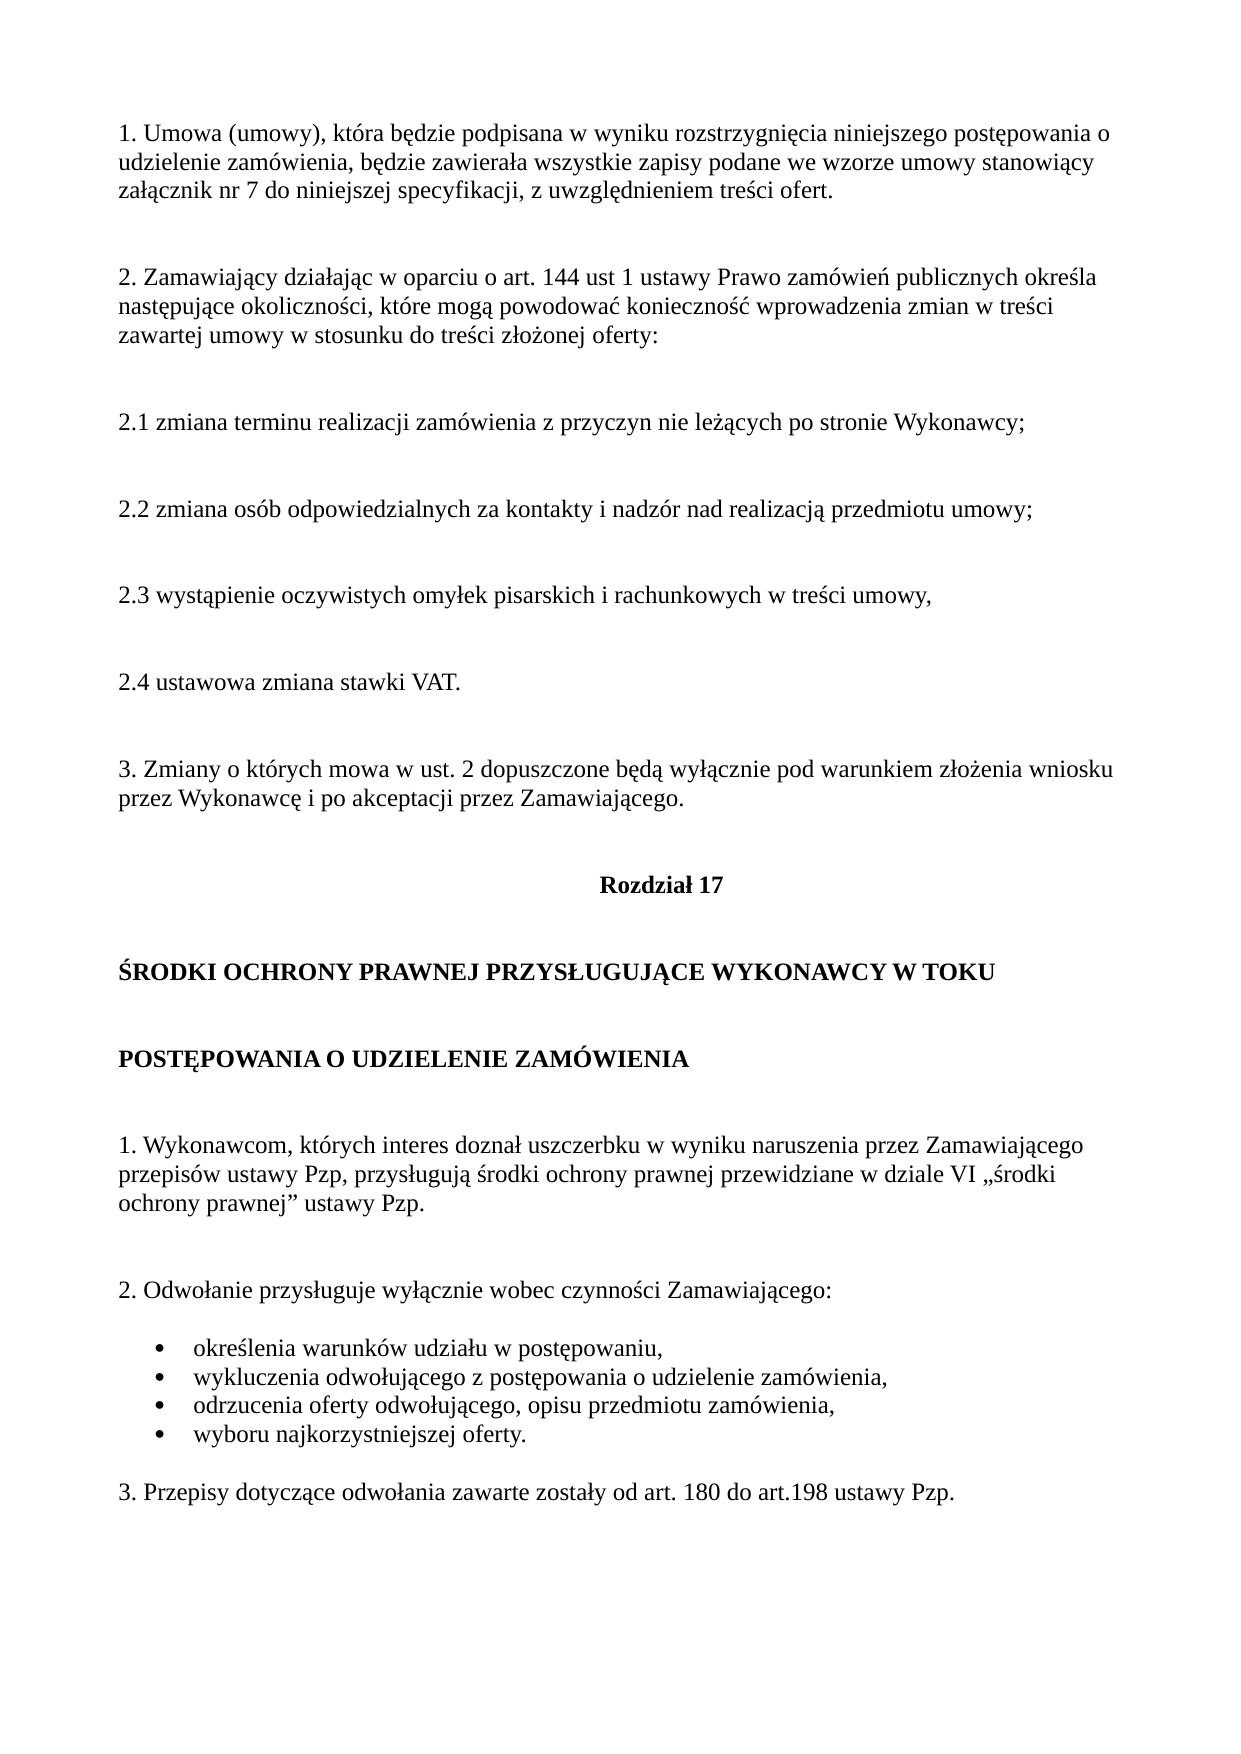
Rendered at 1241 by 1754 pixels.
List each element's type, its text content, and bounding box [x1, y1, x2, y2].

text 2.2 zmiana osób odpowiedzialnych za kontakty i nadzór nad realizacją przedmiotu umowy; [118, 494, 1122, 522]
text 2.1 zmiana terminu realizacji zamówienia z przyczyn nie leżących po stronie Wykonawcy; [118, 407, 1122, 436]
text 2.4 ustawowa zmiana stawki VAT. [118, 667, 1122, 696]
list wykluczenia odwołującego z postępowania o udzielenie zamówienia, [156, 1362, 1122, 1390]
text 3. Przepisy dotyczące odwołania zawarte zostały od art. 180 do art.198 ustawy Pzp. [118, 1477, 1122, 1506]
list odrzucenia oferty odwołującego, opisu przedmiotu zamówienia, [156, 1390, 1122, 1419]
text 1. Wykonawcom, których interes doznał uszczerbku w wyniku naruszenia przez Zamawiającego przepisów ustawy Pzp, przysługują środki ochrony prawnej przewidziane w dziale VI „środki ochrony prawnej” ustawy Pzp. [118, 1131, 1122, 1217]
text 1. Umowa (umowy), która będzie podpisana w wyniku rozstrzygnięcia niniejszego postępowania o udzielenie zamówienia, będzie zawierała wszystkie zapisy podane we wzorze umowy stanowiący załącznik nr 7 do niniejszej specyfikacji, z uwzględnieniem treści ofert. [118, 118, 1122, 204]
list określenia warunków udziału w postępowaniu, [156, 1333, 1122, 1362]
list wyboru najkorzystniejszej oferty. [156, 1419, 1122, 1448]
text 3. Zmiany o których mowa w ust. 2 dopuszczone będą wyłącznie pod warunkiem złożenia wniosku przez Wykonawcę i po akceptacji przez Zamawiającego. [118, 754, 1122, 812]
text 2. Odwołanie przysługuje wyłącznie wobec czynności Zamawiającego: [118, 1275, 1122, 1304]
text Rozdział 17 [118, 870, 1122, 899]
text POSTĘPOWANIA O UDZIELENIE ZAMÓWIENIA [118, 1044, 1122, 1072]
text 2. Zamawiający działając w oparciu o art. 144 ust 1 ustawy Prawo zamówień publicznych określa następujące okoliczności, które mogą powodować konieczność wprowadzenia zmian w treści zawartej umowy w stosunku do treści złożonej oferty: [118, 262, 1122, 349]
text ŚRODKI OCHRONY PRAWNEJ PRZYSŁUGUJĄCE WYKONAWCY W TOKU [118, 957, 1122, 986]
text 2.3 wystąpienie oczywistych omyłek pisarskich i rachunkowych w treści umowy, [118, 581, 1122, 609]
